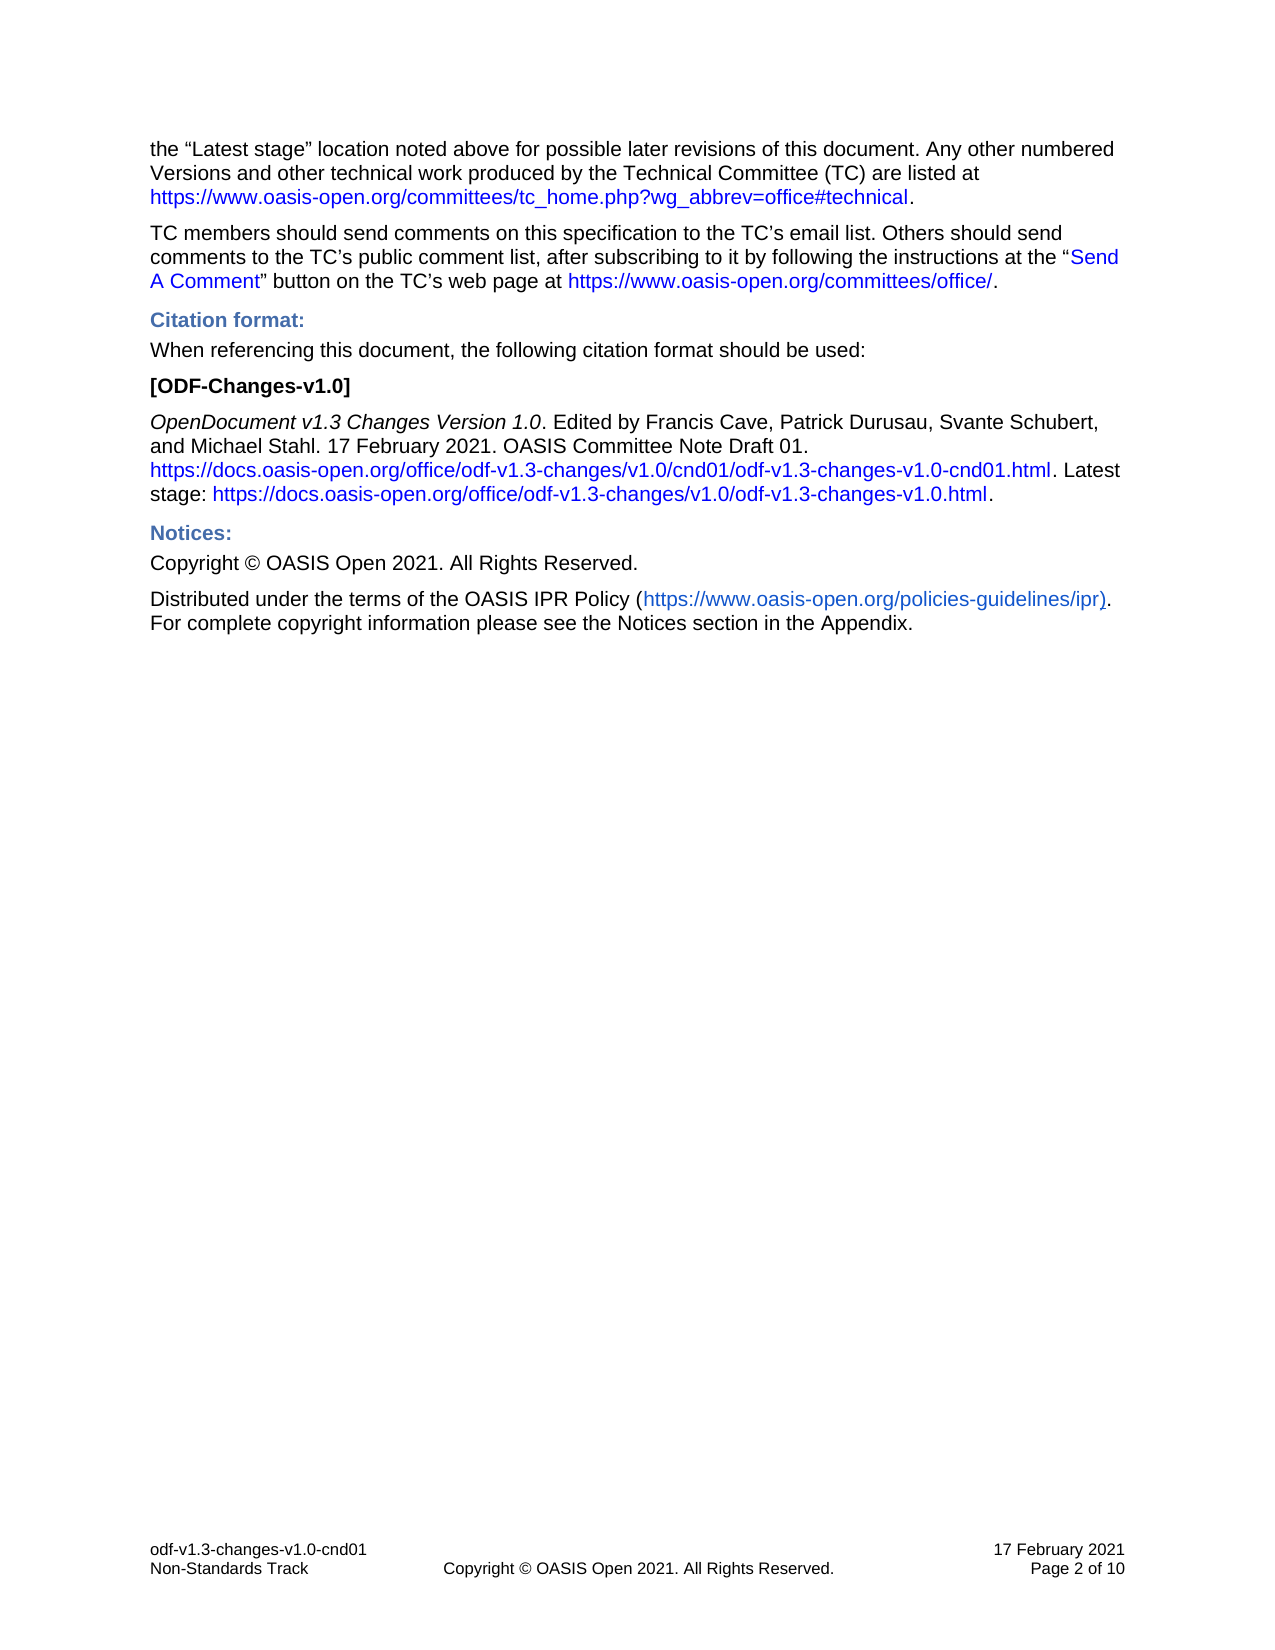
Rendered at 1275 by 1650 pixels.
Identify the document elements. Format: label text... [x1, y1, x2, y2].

text When referencing this document, the following citation format should be used: [150, 338, 1125, 362]
text Distributed under the terms of the OASIS IPR Policy (https://www.oasis-open.org/policies-guidelines/ipr). For complete copyright information please see the Notices section in the Appendix. [150, 587, 1125, 635]
text [ODF-Changes-v1.0] [150, 374, 1125, 398]
text Copyright © OASIS Open 2021. All Rights Reserved. [150, 551, 1125, 575]
title Citation format: [150, 308, 1125, 332]
text TC members should send comments on this specification to the TC’s email list. Others should send comments to the TC’s public comment list, after subscribing to it by following the instructions at the “Send A Comment” button on the TC’s web page at https://www.oasis-open.org/committees/office/. [150, 221, 1125, 293]
text OpenDocument v1.3 Changes Version 1.0. Edited by Francis Cave, Patrick Durusau, Svante Schubert, and Michael Stahl. 17 February 2021. OASIS Committee Note Draft 01. https://docs.oasis-open.org/office/odf-v1.3-changes/v1.0/cnd01/odf-v1.3-changes-v1.0-cnd01.html. Latest stage: https://docs.oasis-open.org/office/odf-v1.3-changes/v1.0/odf-v1.3-changes-v1.0.html. [150, 410, 1125, 506]
text the “Latest stage” location noted above for possible later revisions of this document. Any other numbered Versions and other technical work produced by the Technical Committee (TC) are listed at https://www.oasis-open.org/committees/tc_home.php?wg_abbrev=office#technical. [150, 137, 1125, 209]
title Notices: [150, 521, 1125, 545]
